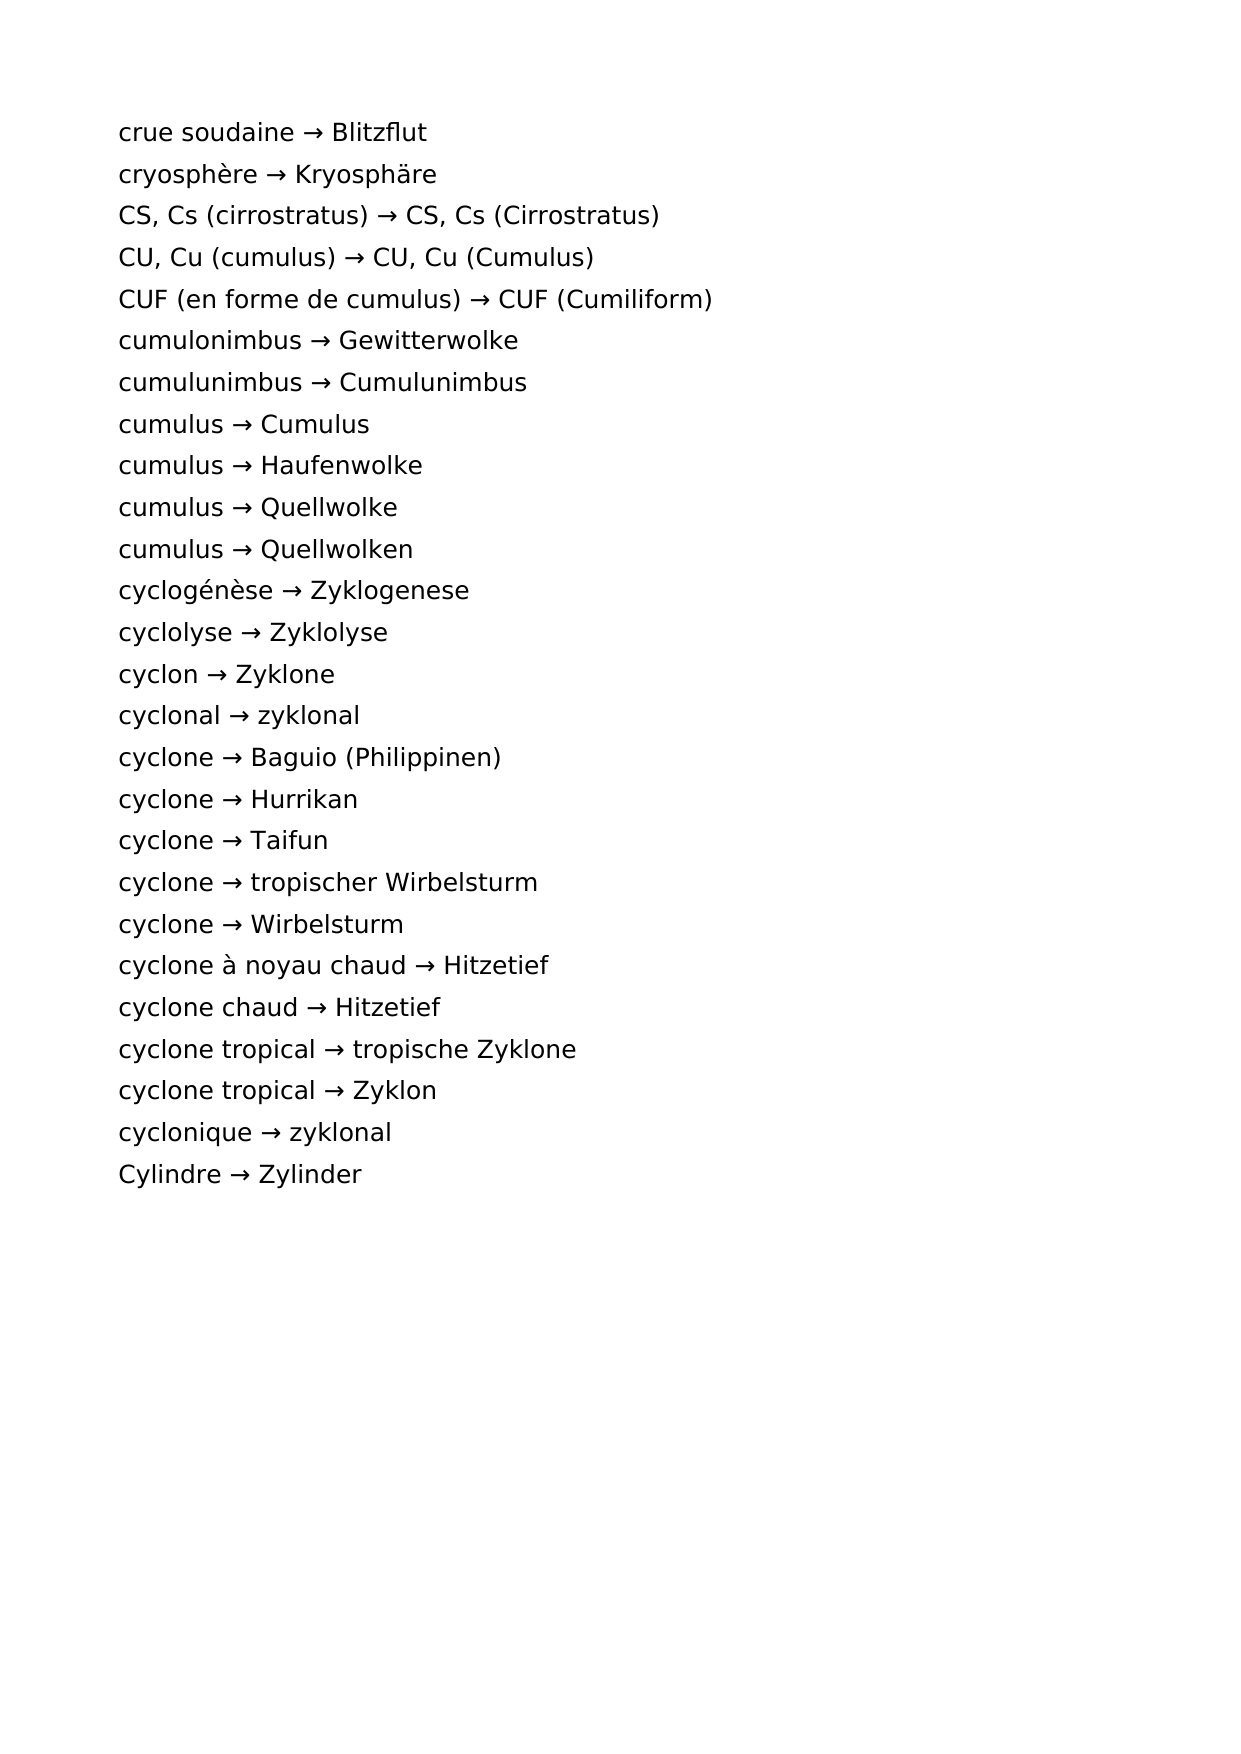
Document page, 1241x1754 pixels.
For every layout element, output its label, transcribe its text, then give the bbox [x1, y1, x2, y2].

text cyclone à noyau chaud → Hitzetief [118, 951, 1122, 981]
text cumulunimbus → Cumulunimbus [118, 368, 1122, 397]
text cyclonique → zyklonal [118, 1118, 1122, 1147]
text cumulus → Quellwolke [118, 493, 1122, 522]
text cyclone → Wirbelsturm [118, 910, 1122, 939]
text cyclone → Hurrikan [118, 785, 1122, 814]
text cyclone tropical → tropische Zyklone [118, 1035, 1122, 1064]
text cyclone → Baguio (Philippinen) [118, 743, 1122, 772]
text cyclone → Taifun [118, 826, 1122, 856]
text Cylindre → Zylinder [118, 1160, 1122, 1189]
text crue soudaine → Blitzflut [118, 118, 1122, 147]
text cumulus → Haufenwolke [118, 451, 1122, 481]
text cyclone → tropischer Wirbelsturm [118, 868, 1122, 897]
text CU, Cu (cumulus) → CU, Cu (Cumulus) [118, 243, 1122, 272]
text cumulus → Cumulus [118, 410, 1122, 439]
text cumulonimbus → Gewitterwolke [118, 326, 1122, 356]
text cyclolyse → Zyklolyse [118, 618, 1122, 647]
text cyclogénèse → Zyklogenese [118, 576, 1122, 606]
text cyclone chaud → Hitzetief [118, 993, 1122, 1022]
text cumulus → Quellwolken [118, 535, 1122, 564]
text CS, Cs (cirrostratus) → CS, Cs (Cirrostratus) [118, 201, 1122, 231]
text cyclonal → zyklonal [118, 701, 1122, 731]
text CUF (en forme de cumulus) → CUF (Cumiliform) [118, 285, 1122, 314]
text cryosphère → Kryosphäre [118, 160, 1122, 189]
text cyclon → Zyklone [118, 660, 1122, 689]
text cyclone tropical → Zyklon [118, 1076, 1122, 1106]
